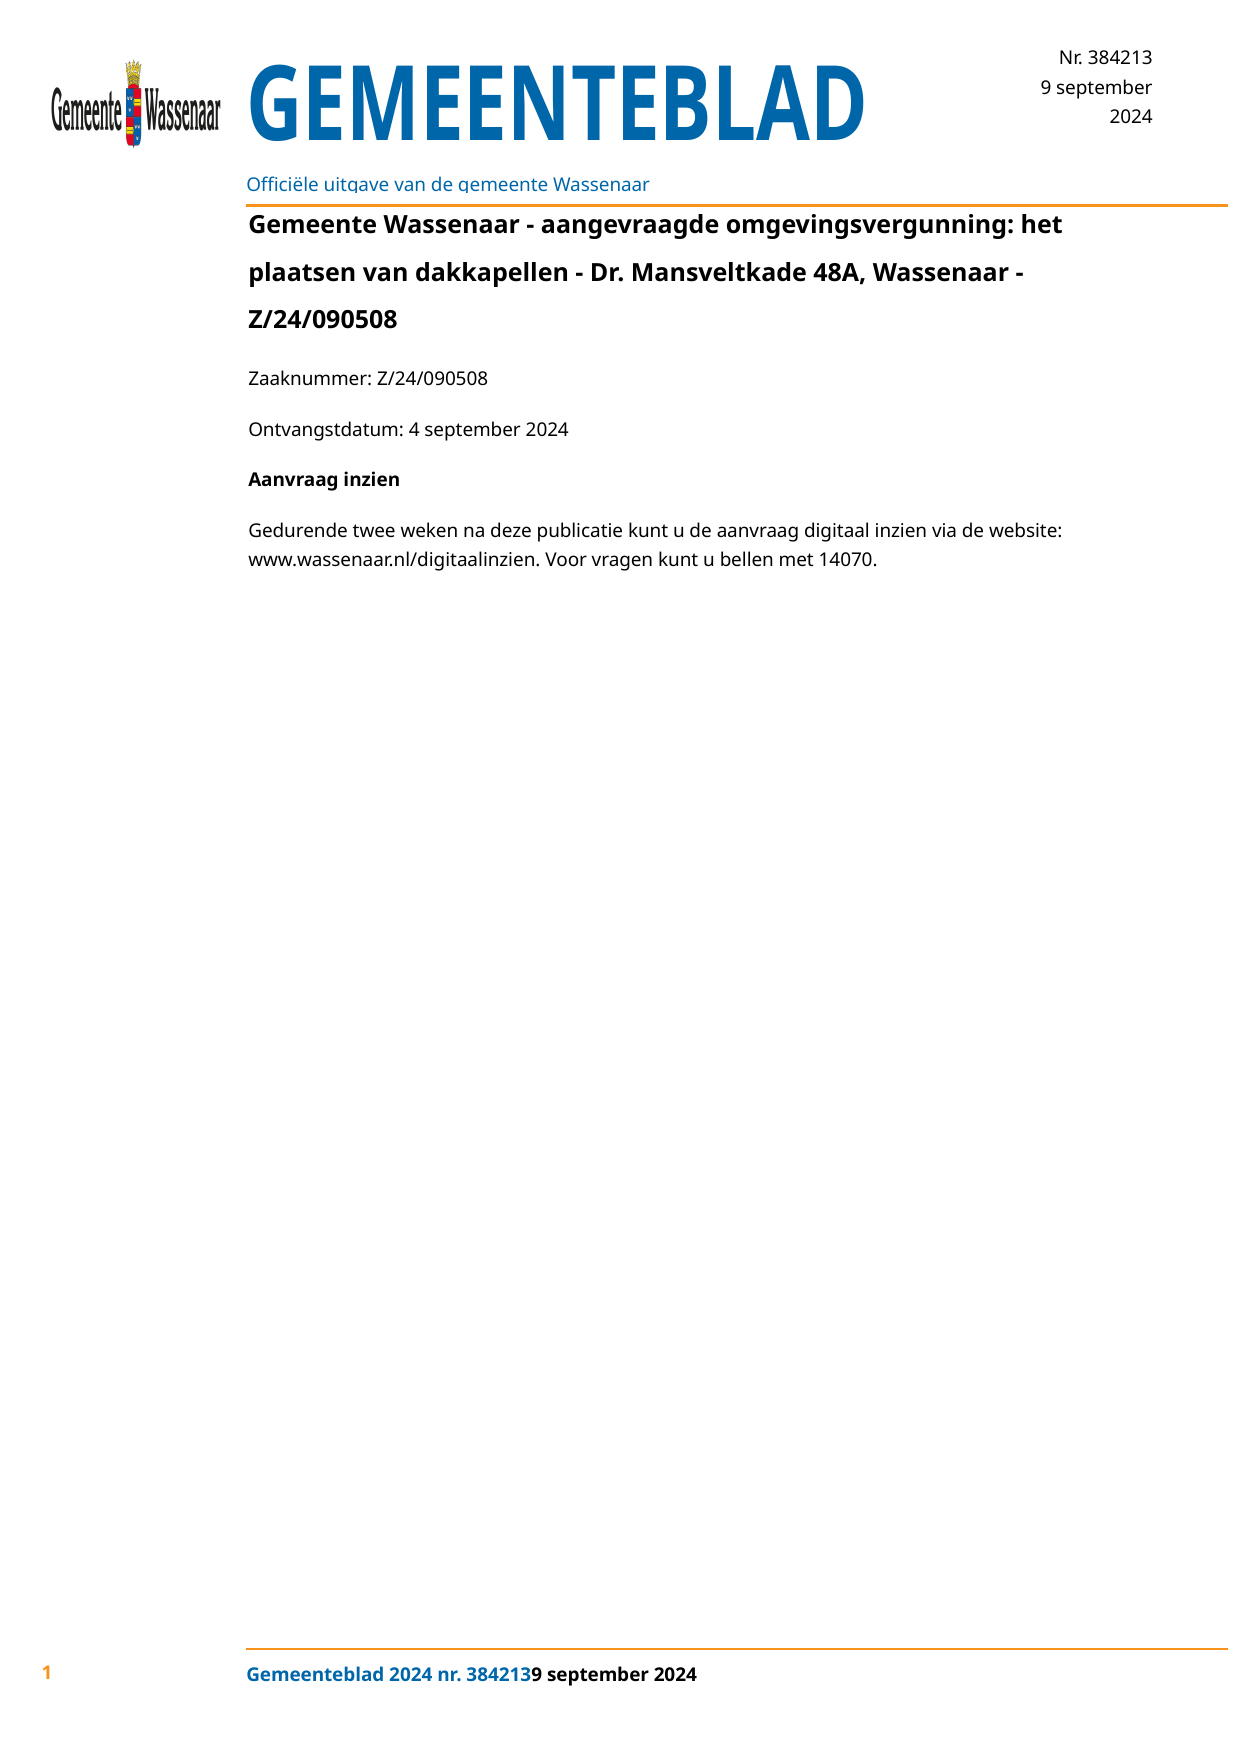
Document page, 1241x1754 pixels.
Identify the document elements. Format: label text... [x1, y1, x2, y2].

text Gemeente Wassenaar - aangevraagde omgevingsvergunning: het plaatsen van dakkapellen - Dr. Mansveltkade 48A, Wassenaar - Z/24/090508 [248, 207, 1152, 336]
text Gedurende twee weken na deze publicatie kunt u de aanvraag digitaal inzien via de website: www.wassenaar.nl/digitaalinzien. Voor vragen kunt u bellen met 14070. [248, 517, 1152, 572]
text Aanvraag inzien [248, 466, 1152, 492]
text Zaaknummer: Z/24/090508 [248, 366, 1152, 391]
text Ontvangstdatum: 4 september 2024 [248, 416, 1152, 442]
picture [41, 47, 231, 172]
